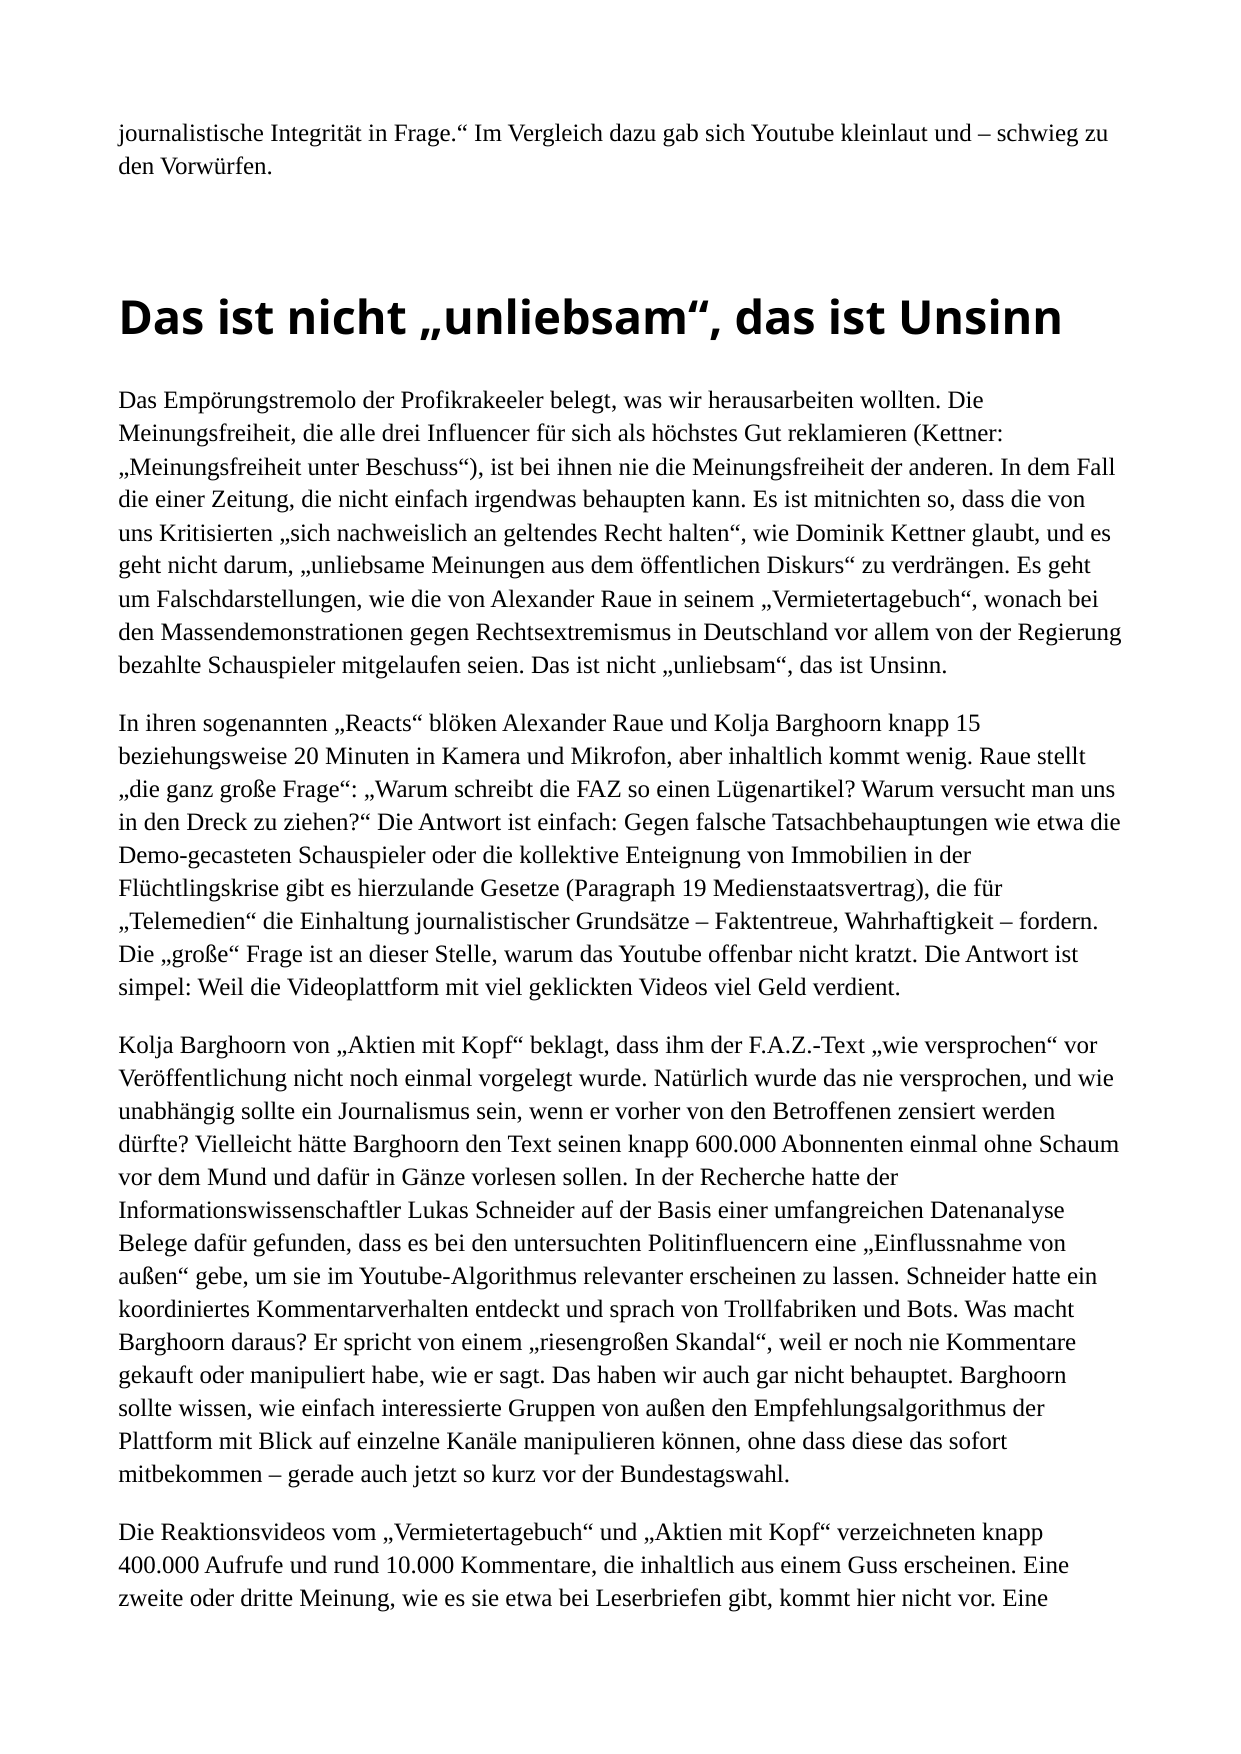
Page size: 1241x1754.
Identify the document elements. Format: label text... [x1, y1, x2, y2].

text Kolja Barghoorn von „Aktien mit Kopf“ beklagt, dass ihm der F.A.Z.-Text „wie versprochen“ vor Veröffentlichung nicht noch einmal vorgelegt wurde. Natürlich wurde das nie versprochen, und wie unabhängig sollte ein Journalismus sein, wenn er vorher von den Betroffenen zensiert werden dürfte? Vielleicht hätte Barghoorn den Text seinen knapp 600.000 Abonnenten einmal ohne Schaum vor dem Mund und dafür in Gänze vorlesen sollen. In der Recherche hatte der Informationswissenschaftler Lukas Schneider auf der Basis einer umfangreichen Datenanalyse Belege dafür gefunden, dass es bei den untersuchten Politinfluencern eine „Einflussnahme von außen“ gebe, um sie im Youtube-Algorithmus relevanter erscheinen zu lassen. Schneider hatte ein koordiniertes Kommentarverhalten entdeckt und sprach von Trollfabriken und Bots. Was macht Barghoorn daraus? Er spricht von einem „riesengroßen Skandal“, weil er noch nie Kommentare gekauft oder manipuliert habe, wie er sagt. Das haben wir auch gar nicht behauptet. Barghoorn sollte wissen, wie einfach interessierte Gruppen von außen den Empfehlungsalgorithmus der Plattform mit Blick auf einzelne Kanäle manipulieren können, ohne dass diese das sofort mitbekommen – gerade auch jetzt so kurz vor der Bundestagswahl. [118, 1030, 1122, 1488]
text Das Empörungstremolo der Profikrakeeler belegt, was wir herausarbeiten wollten. Die Meinungsfreiheit, die alle drei Influencer für sich als höchstes Gut reklamieren (Kettner: „Meinungsfreiheit unter Beschuss“), ist bei ihnen nie die Meinungsfreiheit der anderen. In dem Fall die einer Zeitung, die nicht einfach irgendwas behaupten kann. Es ist mitnichten so, dass die von uns Kritisierten „sich nachweislich an geltendes Recht halten“, wie Dominik Kettner glaubt, und es geht nicht darum, „unliebsame Meinungen aus dem öffentlichen Diskurs“ zu verdrängen. Es geht um Falschdarstellungen, wie die von Alexander Raue in seinem „Vermietertagebuch“, wonach bei den Massendemonstrationen gegen Rechtsextremismus in Deutschland vor allem von der Regierung bezahlte Schauspieler mitgelaufen seien. Das ist nicht „unliebsam“, das ist Unsinn. [118, 386, 1122, 678]
text In ihren sogenannten „Reacts“ blöken Alexander Raue und Kolja Barghoorn knapp 15 beziehungsweise 20 Minuten in Kamera und Mikrofon, aber inhaltlich kommt wenig. Raue stellt „die ganz große Frage“: „Warum schreibt die FAZ so einen Lügenartikel? Warum versucht man uns in den Dreck zu ziehen?“ Die Antwort ist einfach: Gegen falsche Tatsachbehauptungen wie etwa die Demo-gecasteten Schauspieler oder die kollektive Enteignung von Immobilien in der Flüchtlingskrise gibt es hierzulande Gesetze (Paragraph 19 Medienstaatsvertrag), die für „Telemedien“ die Einhaltung journalistischer Grundsätze – Faktentreue, Wahrhaftigkeit – fordern. Die „große“ Frage ist an dieser Stelle, warum das Youtube offenbar nicht kratzt. Die Antwort ist simpel: Weil die Videoplattform mit viel geklickten Videos viel Geld verdient. [118, 708, 1122, 1001]
text Die Reaktionsvideos vom „Vermietertagebuch“ und „Aktien mit Kopf“ verzeichneten knapp 400.000 Aufrufe und rund 10.000 Kommentare, die inhaltlich aus einem Guss erscheinen. Eine zweite oder dritte Meinung, wie es sie etwa bei Leserbriefen gibt, kommt hier nicht vor. Eine [118, 1517, 1122, 1612]
text journalistische Integrität in Frage.“ Im Vergleich dazu gab sich Youtube kleinlaut und – schwieg zu den Vorwürfen. [118, 118, 1122, 180]
subtitle Das ist nicht „unliebsam“, das ist Unsinn [118, 284, 1122, 348]
